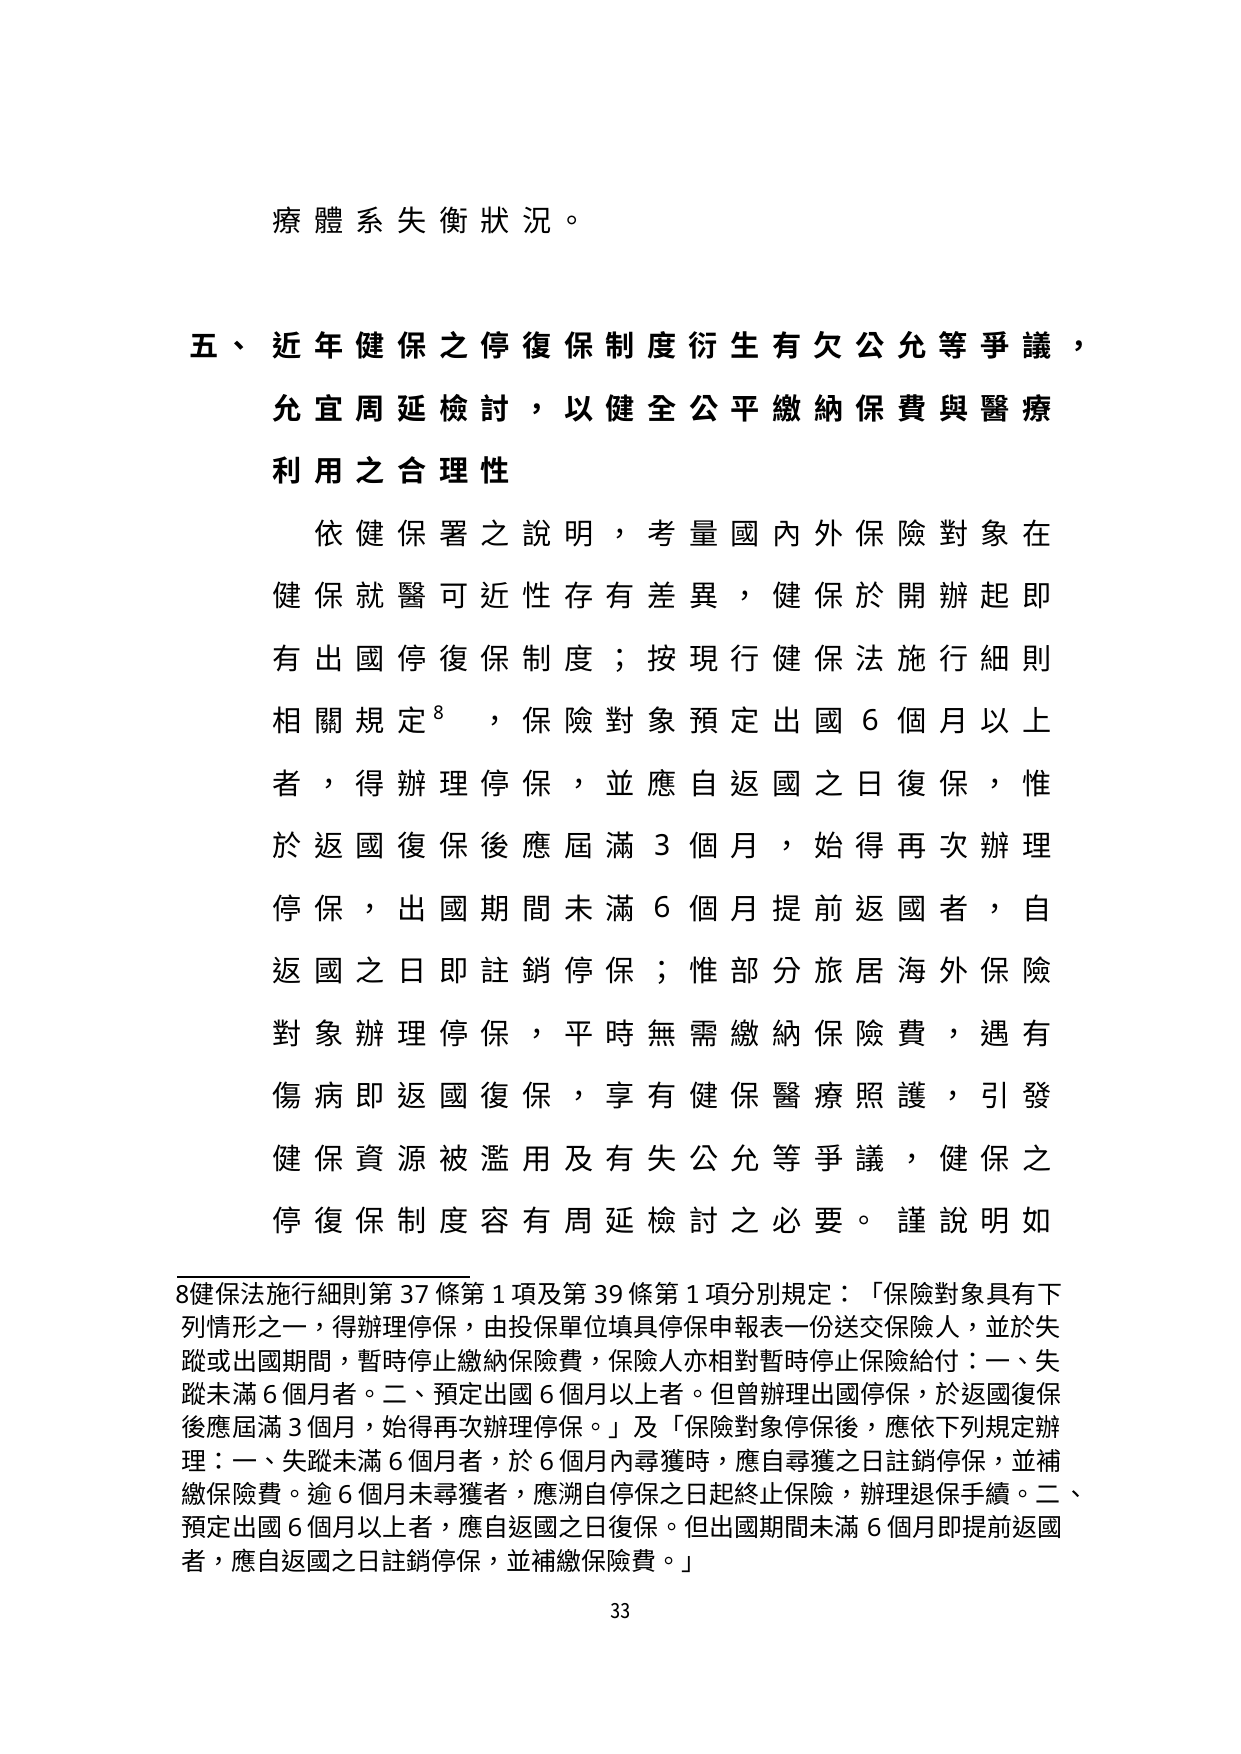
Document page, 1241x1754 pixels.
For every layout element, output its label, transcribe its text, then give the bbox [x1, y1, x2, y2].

text 五、近年健保之停復保制度衍生有欠公允等爭議，允宜周延檢討，以健全公平繳納保費與醫療利用之合理性 [183, 302, 1058, 490]
text 健保法施行細則第37條第1項及第39條第1項分別規定：「保險對象具有下列情形之一，得辦理停保，由投保單位填具停保申報表一份送交保險人，並於失蹤或出國期間，暫時停止繳納保險費，保險人亦相對暫時停止保險給付：一、失蹤未滿6個月者。二、預定出國6個月以上者。但曾辦理出國停保，於返國復保後應屆滿3個月，始得再次辦理停保。」及「保險對象停保後，應依下列規定辦理：一、失蹤未滿6個月者，於6個月內尋獲時，應自尋獲之日註銷停保，並補繳保險費。逾6個月未尋獲者，應溯自停保之日起終止保險，辦理退保手續。二、預定出國6個月以上者，應自返國之日復保。但出國期間未滿6個月即提前返國者，應自返國之日註銷停保，並補繳保險費。」 [174, 1277, 1063, 1577]
text 依健保署之說明，考量國內外保險對象在健保就醫可近性存有差異，健保於開辦起即有出國停復保制度；按現行健保法施行細則相關規定，保險對象預定出國6個月以上者，得辦理停保，並應自返國之日復保，惟於返國復保後應屆滿3個月，始得再次辦理停保，出國期間未滿6個月提前返國者，自返國之日即註銷停保；惟部分旅居海外保險對象辦理停保，平時無需繳納保險費，遇有傷病即返國復保，享有健保醫療照護，引發健保資源被濫用及有失公允等爭議，健保之停復保制度容有周延檢討之必要。謹說明如下： [242, 490, 1058, 1240]
text 療體系失衡狀況。 [242, 177, 1058, 240]
